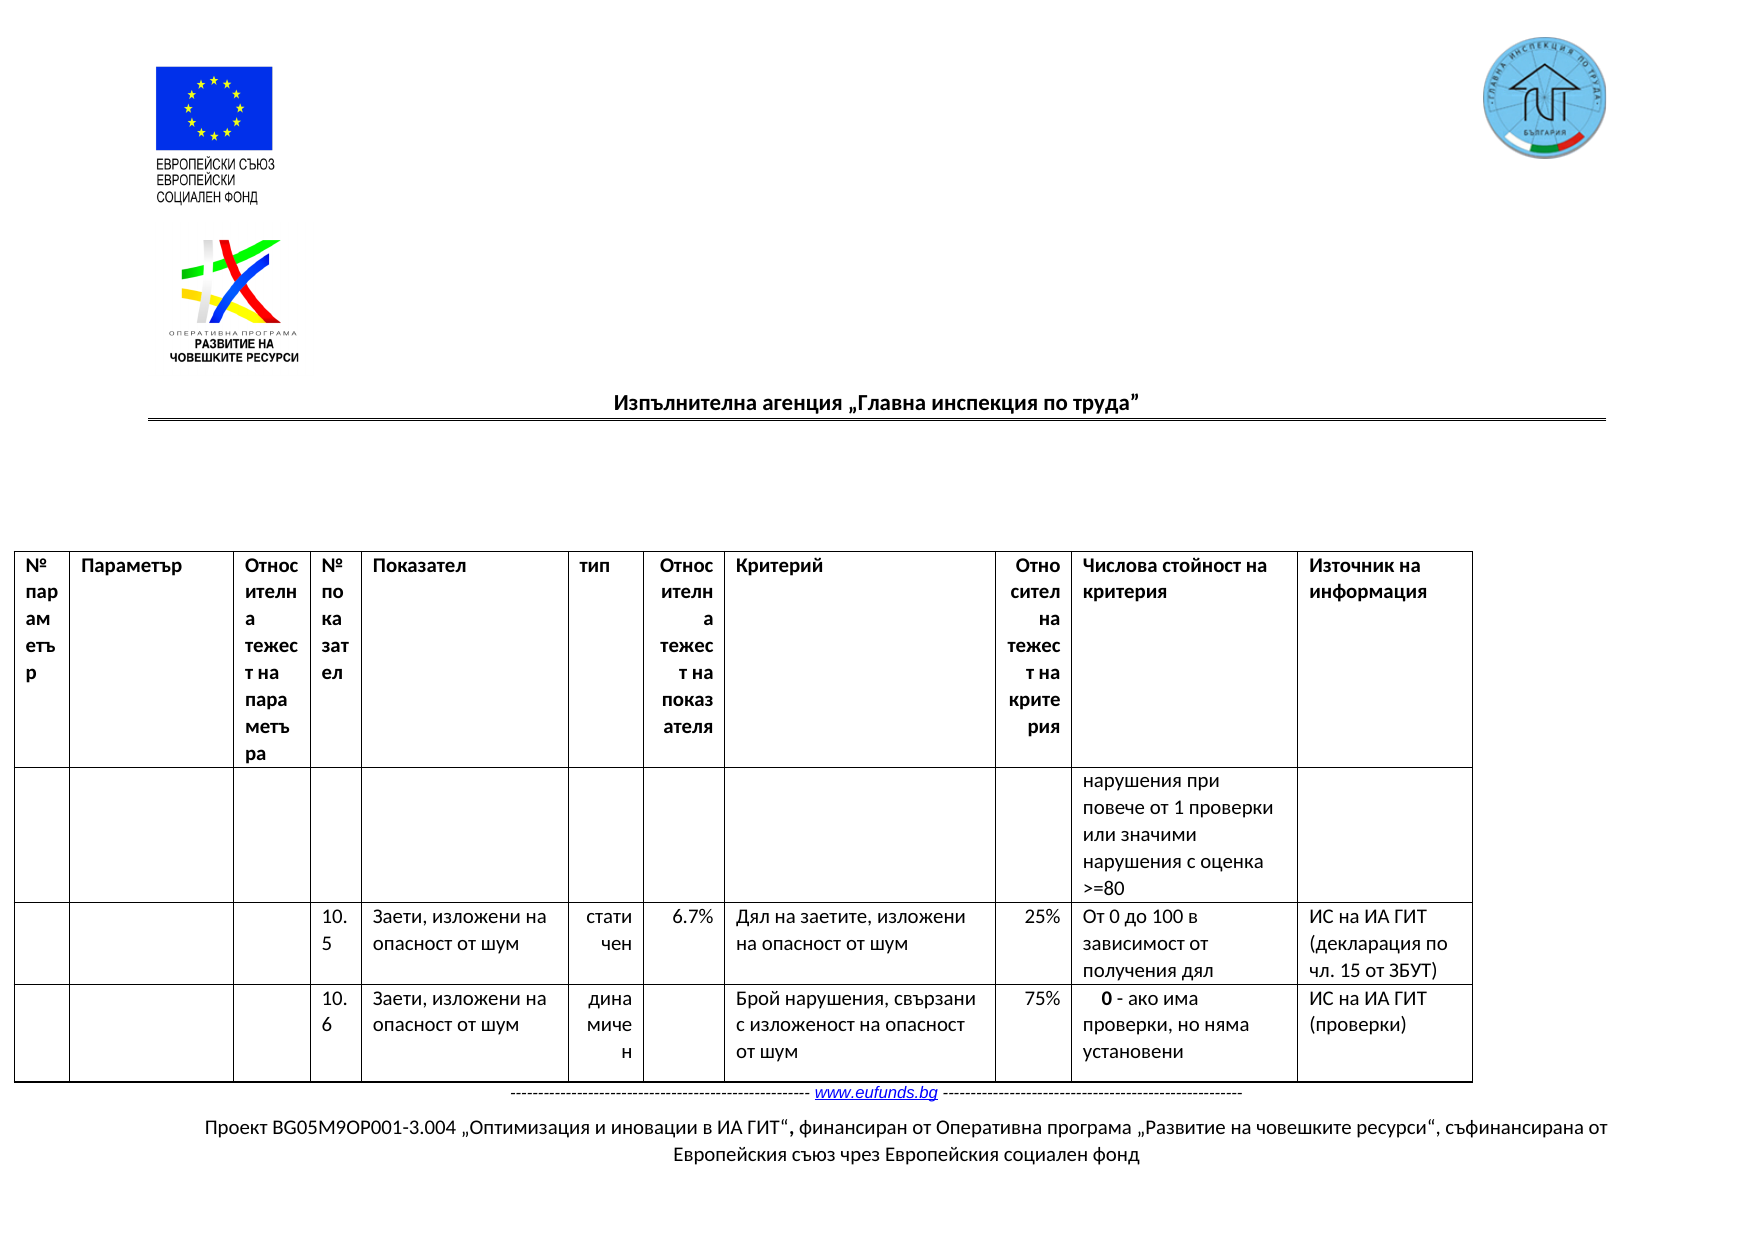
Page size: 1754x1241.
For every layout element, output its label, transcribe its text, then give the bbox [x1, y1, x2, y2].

table_cell ИС на ИА ГИТ (декларация по чл. 15 от ЗБУТ) [1298, 903, 1472, 984]
table_cell [725, 768, 995, 902]
table_cell [15, 985, 69, 1081]
table_cell Дял на заетите, изложени на опасност от шум [725, 903, 995, 984]
table_header тип [569, 552, 643, 767]
table_cell 6.7% [644, 903, 724, 984]
table_header № показател [311, 552, 361, 767]
table_cell ИС на ИА ГИТ (проверки) [1298, 985, 1472, 1081]
table_cell 10.6 [311, 985, 361, 1081]
table_cell нарушения при повече от 1 проверки или значими нарушения с оценка >=80 [1072, 768, 1297, 902]
table_header № параметър [15, 552, 69, 767]
table_header Източник на информация [1298, 552, 1472, 767]
table_header Показател [362, 552, 568, 767]
table_cell [569, 768, 643, 902]
table_cell [644, 985, 724, 1081]
table_cell [234, 768, 310, 902]
table_cell [70, 768, 233, 902]
table_header Относителна тежест на критерия [996, 552, 1071, 767]
table_cell [70, 985, 233, 1081]
table_header Числова стойност на критерия [1072, 552, 1297, 767]
table_cell 75% [996, 985, 1071, 1081]
table_cell [1298, 768, 1472, 902]
table_cell [234, 985, 310, 1081]
table_cell [311, 768, 361, 902]
table_header Критерий [725, 552, 995, 767]
table_cell статичен [569, 903, 643, 984]
table_cell Заети, изложени на опасност от шум [362, 985, 568, 1081]
table_cell [15, 768, 69, 902]
table_cell динамичен [569, 985, 643, 1081]
table_cell [644, 768, 724, 902]
table_header Параметър [70, 552, 233, 767]
table_cell [996, 768, 1071, 902]
table_cell От 0 до 100 в зависимост от получения дял [1072, 903, 1297, 984]
table_cell Заети, изложени на опасност от шум [362, 903, 568, 984]
table_cell [15, 903, 69, 984]
table_cell 25% [996, 903, 1071, 984]
table_cell Брой нарушения, свързани с изложеност на опасност от шум [725, 985, 995, 1081]
table_header Относителна тежест на показателя [644, 552, 724, 767]
table_cell [362, 768, 568, 902]
table_cell [70, 903, 233, 984]
table_cell 0 - ако има проверки, но няма установени [1072, 985, 1297, 1081]
table_cell 10.5 [311, 903, 361, 984]
table_cell [234, 903, 310, 984]
table_header Относителна тежест на параметъра [234, 552, 310, 767]
